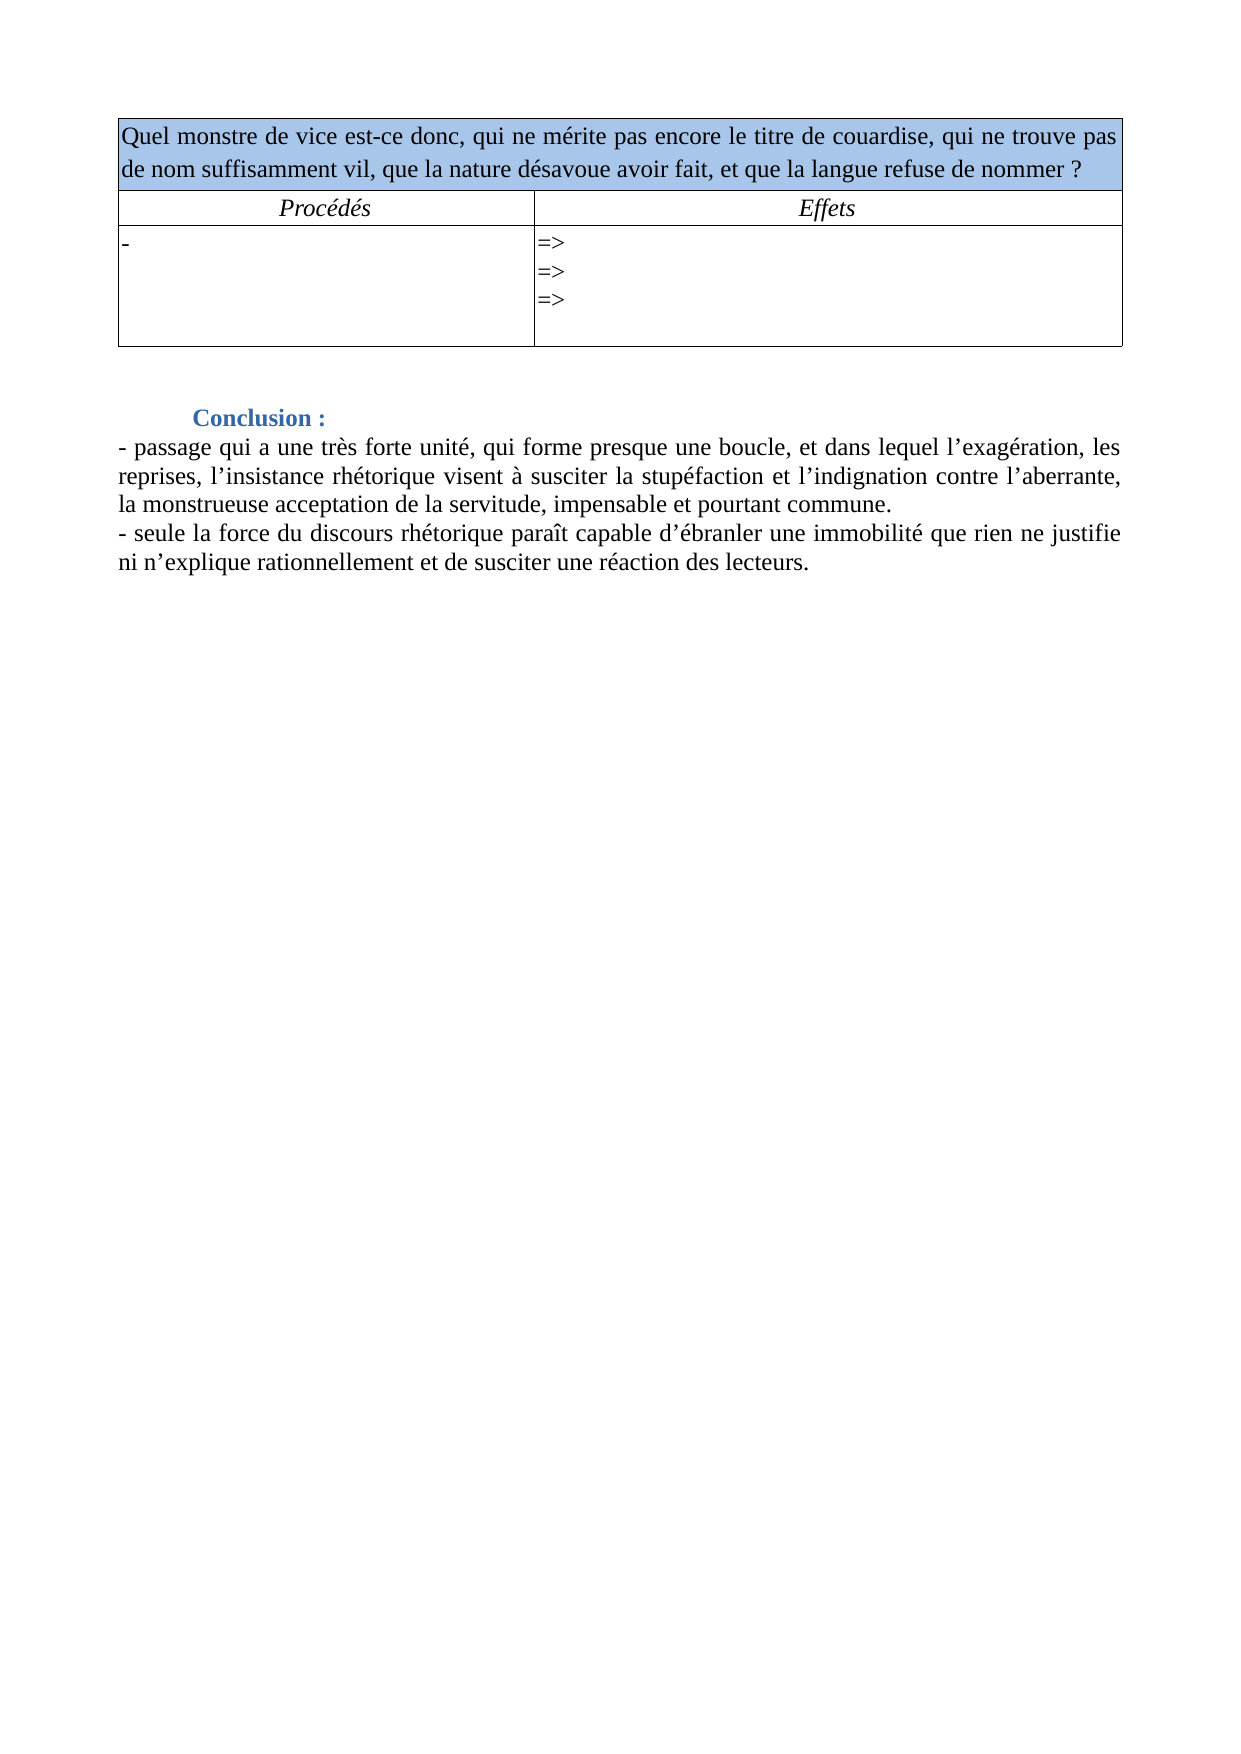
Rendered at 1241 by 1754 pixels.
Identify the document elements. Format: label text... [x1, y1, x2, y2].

text - seule la force du discours rhétorique paraît capable d’ébranler une immobilité que rien ne justifie ni n’explique rationnellement et de susciter une réaction des lecteurs. [118, 518, 1122, 576]
table_cell Procédés [119, 191, 534, 225]
table_cell - [119, 226, 534, 346]
table_cell Effets [535, 191, 1122, 225]
text - passage qui a une très forte unité, qui forme presque une boucle, et dans lequel l’exagération, les reprises, l’insistance rhétorique visent à susciter la stupéfaction et l’indignation contre l’aberrante, la monstrueuse acceptation de la servitude, impensable et pourtant commune. [118, 432, 1122, 518]
table_header Quel monstre de vice est-ce donc, qui ne mérite pas encore le titre de couardise, qui ne trouve pas de nom suffisamment vil, que la nature désavoue avoir fait, et que la langue refuse de nommer ? [119, 119, 1122, 190]
text Conclusion : [118, 403, 1122, 432]
table_cell => => => [535, 226, 1122, 346]
